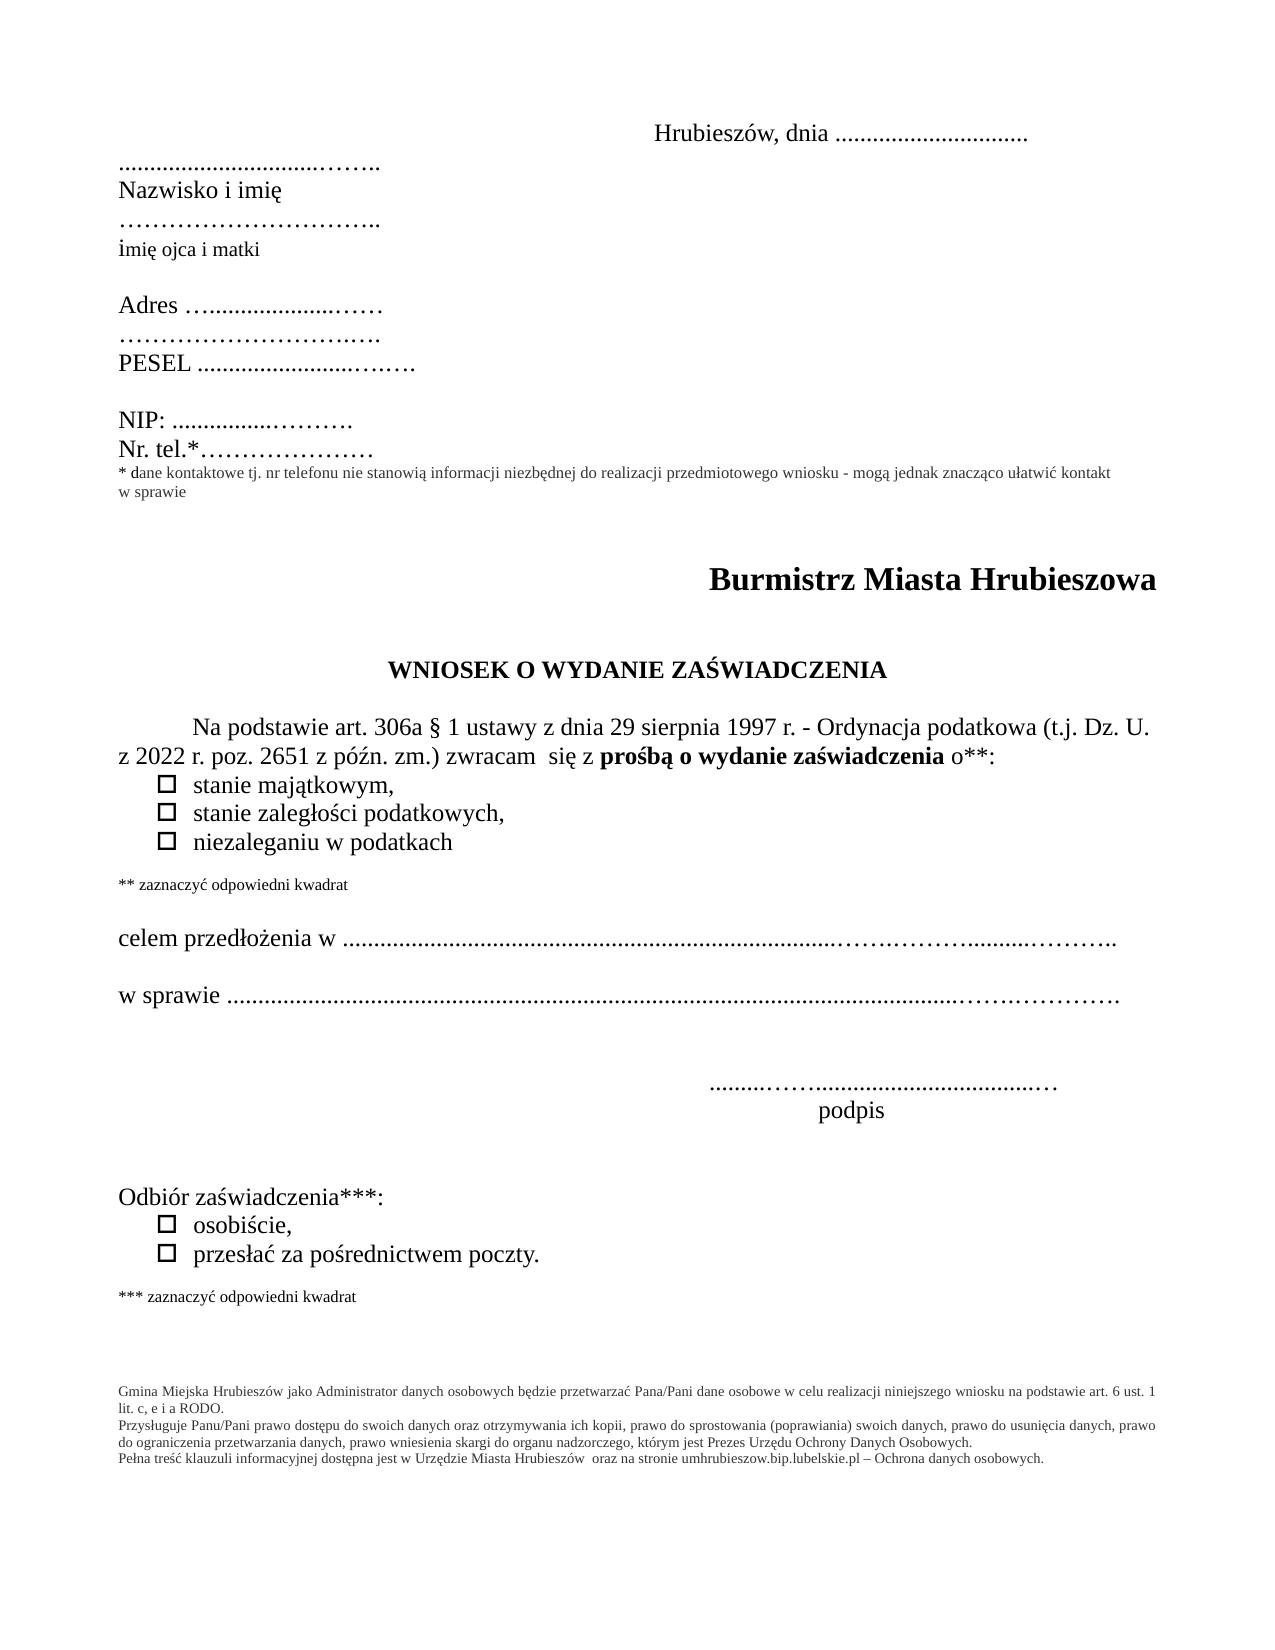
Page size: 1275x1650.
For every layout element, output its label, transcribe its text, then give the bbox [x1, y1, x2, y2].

text Adres …....................…… [118, 291, 1157, 319]
text celem przedłożenia w ...............................................................................…….………..........……….. [118, 923, 1157, 952]
text ………………………….. [118, 204, 1157, 233]
text w sprawie .....................................................................................................................…….…………. [118, 981, 1157, 1009]
text Nazwisko i imię [118, 176, 1157, 204]
text Odbiór zaświadczenia***: [118, 1182, 1157, 1211]
text NIP: ................………. [118, 406, 1157, 434]
text Nr. tel.*………………… [118, 434, 1157, 463]
list osobiście, [156, 1211, 1157, 1239]
text Burmistrz Miasta Hrubieszowa [118, 559, 1157, 597]
text * dane kontaktowe tj. nr telefonu nie stanowią informacji niezbędnej do realizacji przedmiotowego wniosku - mogą jednak znacząco ułatwić kontakt w sprawie [118, 463, 1157, 501]
text Hrubieszów, dnia ............................... [118, 118, 1157, 147]
text ................................…….. [118, 147, 1157, 176]
text Na podstawie art. 306a § 1 ustawy z dnia 29 sierpnia 1997 r. - Ordynacja podatkowa (t.j. Dz. U. z 2022 r. poz. 2651 z późn. zm.) zwracam się z prośbą o wydanie zaświadczenia o**: [118, 712, 1157, 770]
list stanie majątkowym, [156, 770, 1157, 798]
text ** zaznaczyć odpowiedni kwadrat [118, 875, 1157, 894]
text imię ojca i matki [118, 233, 1157, 262]
text WNIOSEK O WYDANIE ZAŚWIADCZENIA [118, 655, 1157, 683]
text podpis [118, 1096, 1157, 1124]
text Gmina Miejska Hrubieszów jako Administrator danych osobowych będzie przetwarzać Pana/Pani dane osobowe w celu realizacji niniejszego wniosku na podstawie art. 6 ust. 1 lit. c, e i a RODO. [118, 1383, 1157, 1417]
text .........……...................................… [118, 1067, 1157, 1096]
list stanie zaległości podatkowych, [156, 798, 1157, 827]
text *** zaznaczyć odpowiedni kwadrat [118, 1287, 1157, 1306]
text Pełna treść klauzuli informacyjnej dostępna jest w Urzędzie Miasta Hrubieszów oraz na stronie umhrubieszow.bip.lubelskie.pl – Ochrona danych osobowych. [118, 1450, 1157, 1467]
text PESEL .........................….…. [118, 348, 1157, 377]
list przesłać za pośrednictwem poczty. [156, 1239, 1157, 1268]
text ……………………….…. [118, 319, 1157, 348]
text Przysługuje Panu/Pani prawo dostępu do swoich danych oraz otrzymywania ich kopii, prawo do sprostowania (poprawiania) swoich danych, prawo do usunięcia danych, prawo do ograniczenia przetwarzania danych, prawo wniesienia skargi do organu nadzorczego, którym jest Prezes Urzędu Ochrony Danych Osobowych. [118, 1417, 1157, 1450]
list niezaleganiu w podatkach [156, 827, 1157, 856]
